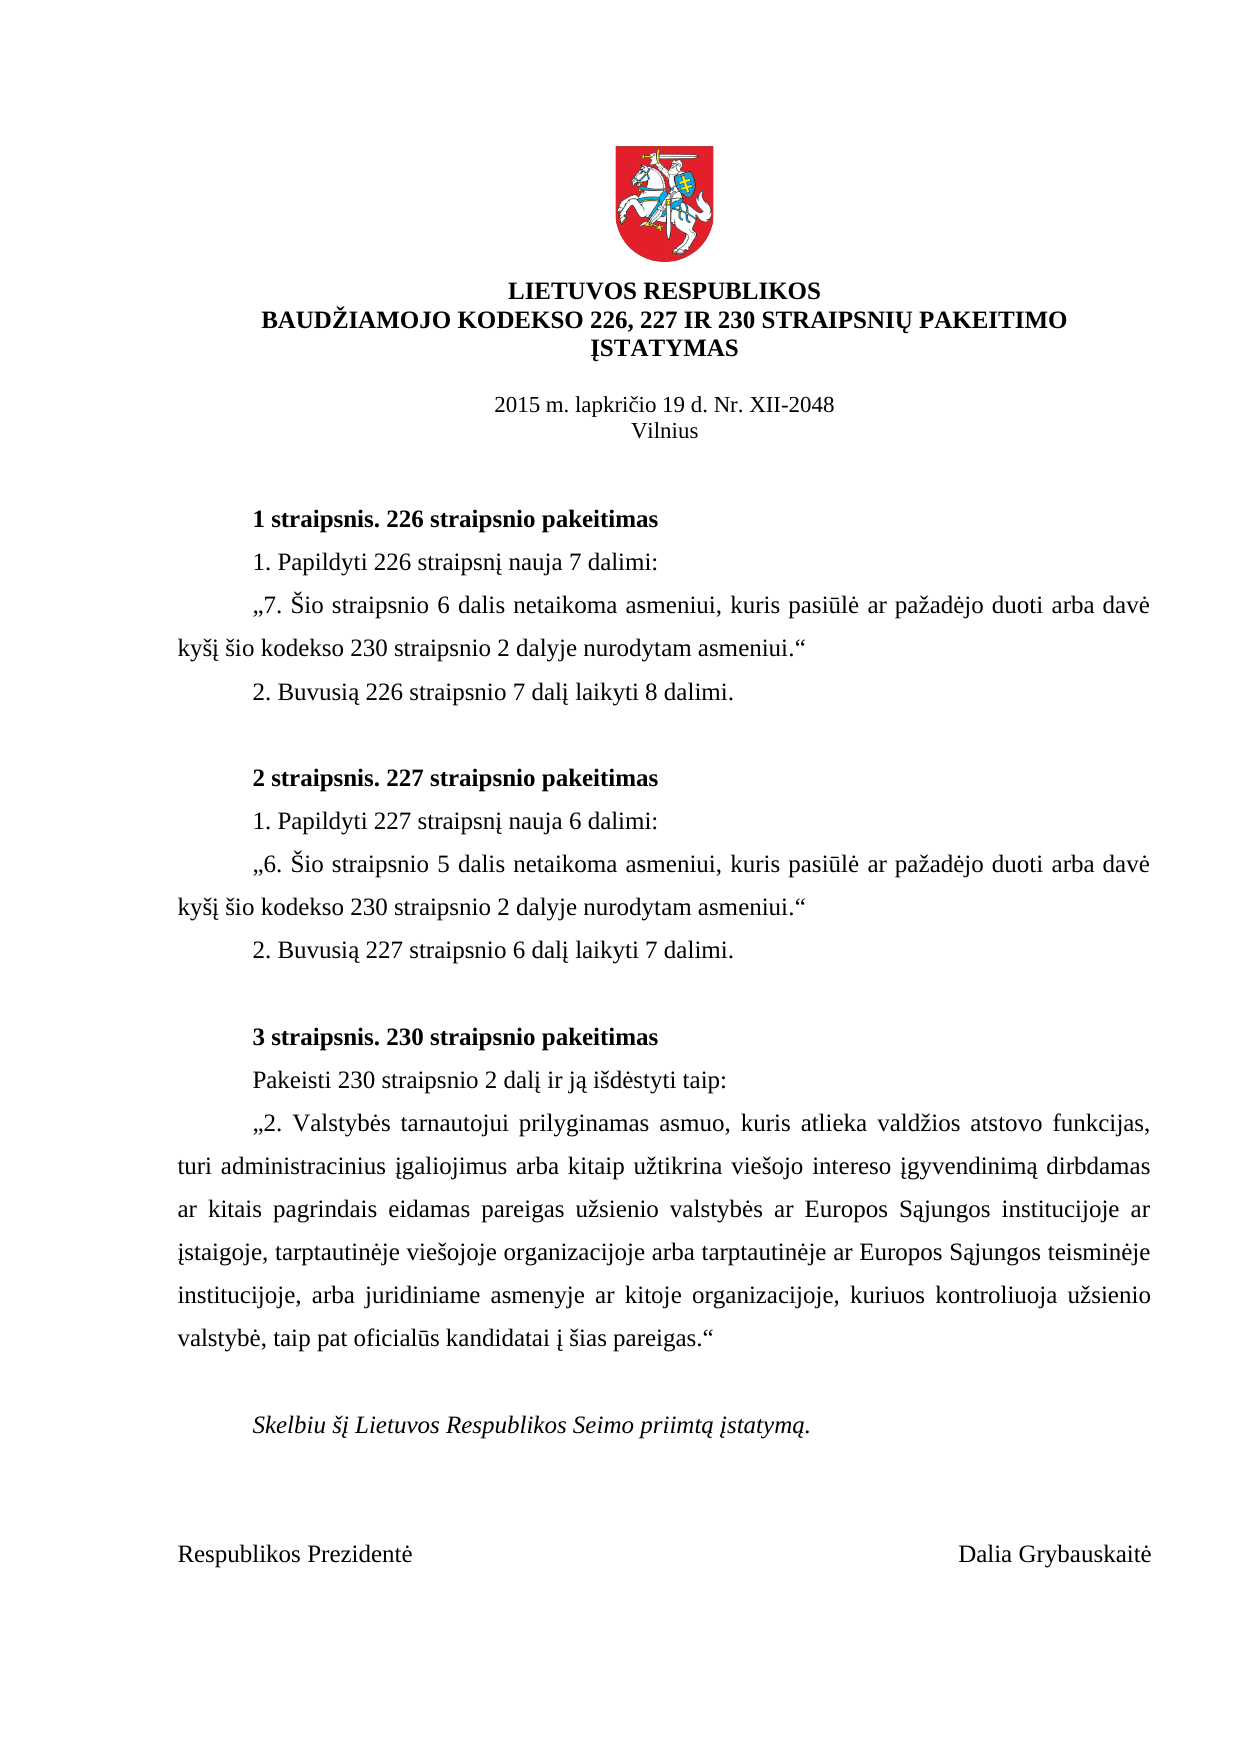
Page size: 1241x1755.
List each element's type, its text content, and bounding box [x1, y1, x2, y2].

text „7. Šio straipsnio 6 dalis netaikoma asmeniui, kuris pasiūlė ar pažadėjo duoti arba davė kyšį šio kodekso 230 straipsnio 2 dalyje nurodytam asmeniui.“ [177, 590, 1152, 662]
text Vilnius [177, 417, 1152, 444]
text Pakeisti 230 straipsnio 2 dalį ir ją išdėstyti taip: [177, 1065, 1152, 1093]
text 2. Buvusią 226 straipsnio 7 dalį laikyti 8 dalimi. [177, 677, 1152, 705]
text 3 straipsnis. 230 straipsnio pakeitimas [177, 1022, 1152, 1050]
text Skelbiu šį Lietuvos Respublikos Seimo priimtą įstatymą. [177, 1410, 1152, 1438]
text Respublikos Prezidentė Dalia Grybauskaitė [177, 1539, 1152, 1568]
text ĮSTATYMAS [177, 333, 1152, 362]
text „2. Valstybės tarnautojui prilyginamas asmuo, kuris atlieka valdžios atstovo funkcijas, turi administracinius įgaliojimus arba kitaip užtikrina viešojo intereso įgyvendinimą dirbdamas ar kitais pagrindais eidamas pareigas užsienio valstybės ar Europos Sąjungos institucijoje ar įstaigoje, tarptautinėje viešojoje organizacijoje arba tarptautinėje ar Europos Sąjungos teisminėje institucijoje, arba juridiniame asmenyje ar kitoje organizacijoje, kuriuos kontroliuoja užsienio valstybė, taip pat oficialūs kandidatai į šias pareigas.“ [177, 1108, 1152, 1352]
text 2015 m. lapkričio 19 d. Nr. XII-2048 [177, 391, 1152, 417]
text 1. Papildyti 226 straipsnį nauja 7 dalimi: [177, 547, 1152, 576]
text 1 straipsnis. 226 straipsnio pakeitimas [177, 504, 1152, 533]
text 2. Buvusią 227 straipsnio 6 dalį laikyti 7 dalimi. [177, 935, 1152, 964]
text 1. Papildyti 227 straipsnį nauja 6 dalimi: [177, 806, 1152, 835]
text 2 straipsnis. 227 straipsnio pakeitimas [177, 763, 1152, 792]
text BAUDŽIAMOJO KODEKSO 226, 227 IR 230 STRAIPSNIŲ PAKEITIMO [177, 305, 1152, 333]
text „6. Šio straipsnio 5 dalis netaikoma asmeniui, kuris pasiūlė ar pažadėjo duoti arba davė kyšį šio kodekso 230 straipsnio 2 dalyje nurodytam asmeniui.“ [177, 849, 1152, 921]
text LIETUVOS RESPUBLIKOS [177, 276, 1152, 305]
